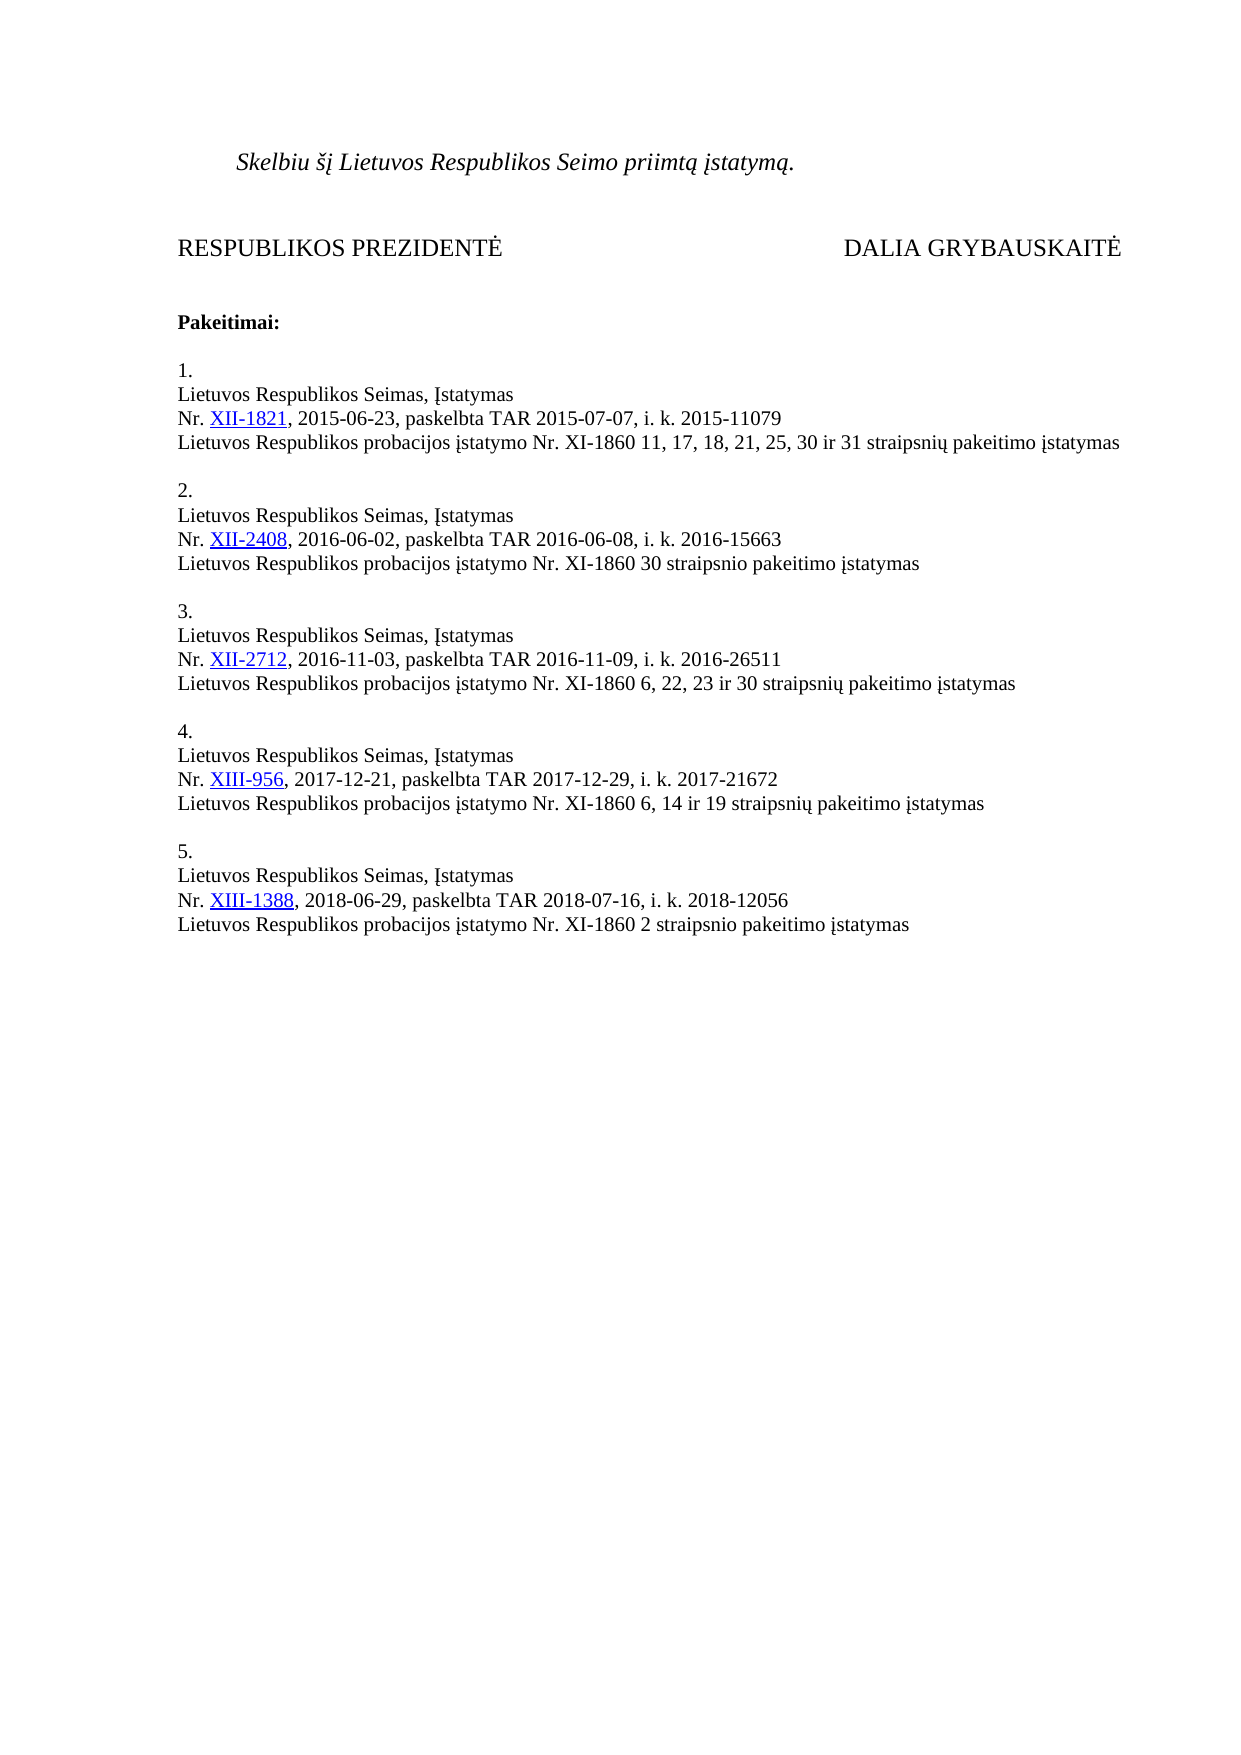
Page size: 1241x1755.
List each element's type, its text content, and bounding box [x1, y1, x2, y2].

text Skelbiu šį Lietuvos Respublikos Seimo priimtą įstatymą. [177, 147, 1122, 176]
text Lietuvos Respublikos Seimas, Įstatymas [177, 743, 1122, 767]
text RESPUBLIKOS PREZIDENTĖ DALIA GRYBAUSKAITĖ [177, 233, 1122, 262]
text Nr. XII-2712, 2016-11-03, paskelbta TAR 2016-11-09, i. k. 2016-26511 [177, 647, 1122, 671]
text 3. [177, 599, 1122, 623]
text 4. [177, 719, 1122, 743]
text Lietuvos Respublikos probacijos įstatymo Nr. XI-1860 2 straipsnio pakeitimo įstatymas [177, 912, 1122, 936]
text Nr. XII-2408, 2016-06-02, paskelbta TAR 2016-06-08, i. k. 2016-15663 [177, 527, 1122, 551]
text Lietuvos Respublikos Seimas, Įstatymas [177, 382, 1122, 406]
text Lietuvos Respublikos Seimas, Įstatymas [177, 502, 1122, 527]
text 2. [177, 478, 1122, 502]
text Lietuvos Respublikos probacijos įstatymo Nr. XI-1860 30 straipsnio pakeitimo įstatymas [177, 551, 1122, 575]
text Lietuvos Respublikos probacijos įstatymo Nr. XI-1860 11, 17, 18, 21, 25, 30 ir 31 straipsnių pakeitimo įstatymas [177, 430, 1122, 454]
text Lietuvos Respublikos Seimas, Įstatymas [177, 623, 1122, 647]
text Lietuvos Respublikos probacijos įstatymo Nr. XI-1860 6, 22, 23 ir 30 straipsnių pakeitimo įstatymas [177, 671, 1122, 695]
text Nr. XIII-956, 2017-12-21, paskelbta TAR 2017-12-29, i. k. 2017-21672 [177, 767, 1122, 791]
text 5. [177, 839, 1122, 863]
text Pakeitimai: [177, 310, 1122, 334]
text 1. [177, 358, 1122, 382]
text Nr. XIII-1388, 2018-06-29, paskelbta TAR 2018-07-16, i. k. 2018-12056 [177, 887, 1122, 912]
text Lietuvos Respublikos Seimas, Įstatymas [177, 863, 1122, 887]
text Nr. XII-1821, 2015-06-23, paskelbta TAR 2015-07-07, i. k. 2015-11079 [177, 406, 1122, 430]
text Lietuvos Respublikos probacijos įstatymo Nr. XI-1860 6, 14 ir 19 straipsnių pakeitimo įstatymas [177, 791, 1122, 815]
